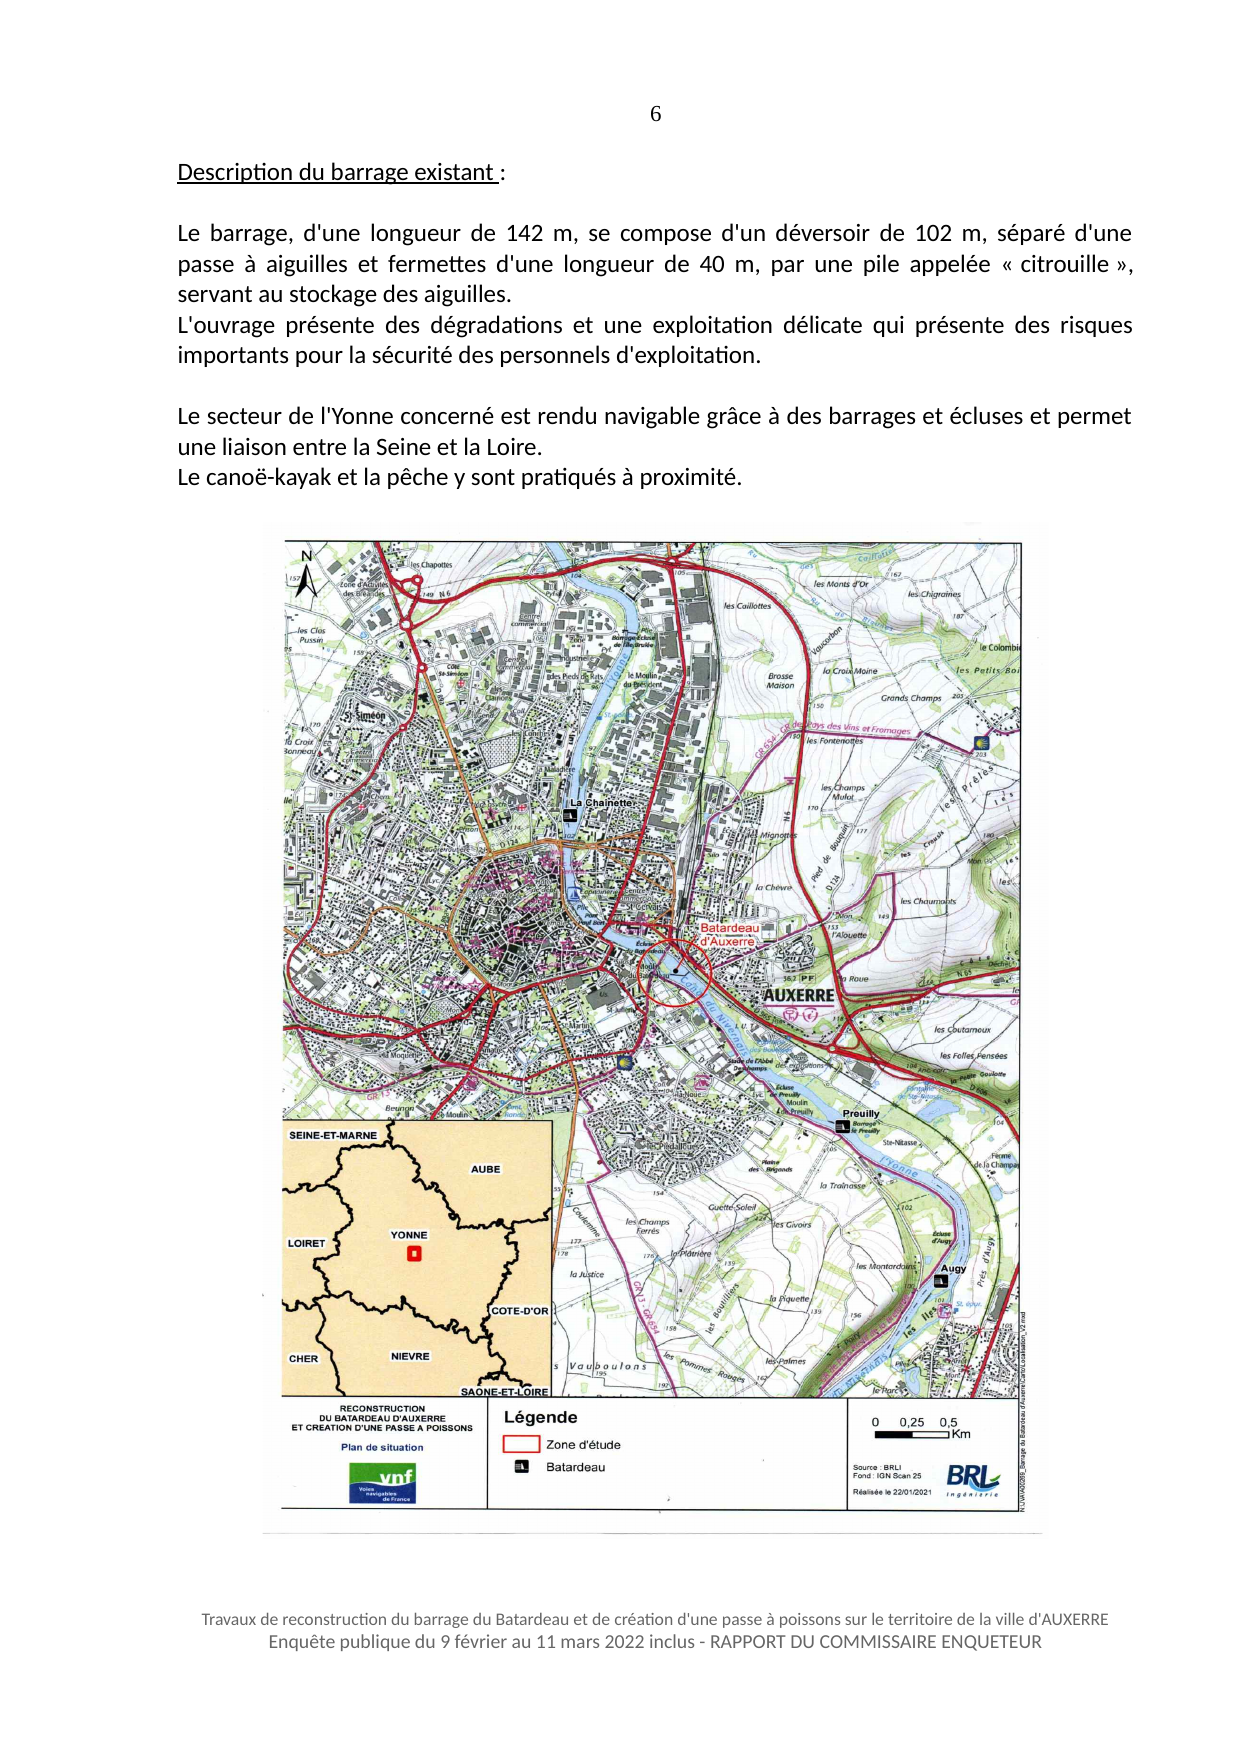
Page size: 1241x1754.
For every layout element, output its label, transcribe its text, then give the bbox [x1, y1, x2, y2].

text Le canoë-kayak et la pêche y sont pratiqués à proximité. [177, 461, 1134, 492]
text L'ouvrage présente des dégradations et une exploitation délicate qui présente des risques importants pour la sécurité des personnels d'exploitation. [177, 309, 1134, 370]
text Le secteur de l'Yonne concerné est rendu navigable grâce à des barrages et écluses et permet une liaison entre la Seine et la Loire. [177, 400, 1134, 461]
text Description du barrage existant : [177, 156, 1134, 187]
picture [262, 522, 1049, 1539]
text Le barrage, d'une longueur de 142 m, se compose d'un déversoir de 102 m, séparé d'une passe à aiguilles et fermettes d'une longueur de 40 m, par une pile appelée « citrouille », servant au stockage des aiguilles. [177, 217, 1134, 309]
